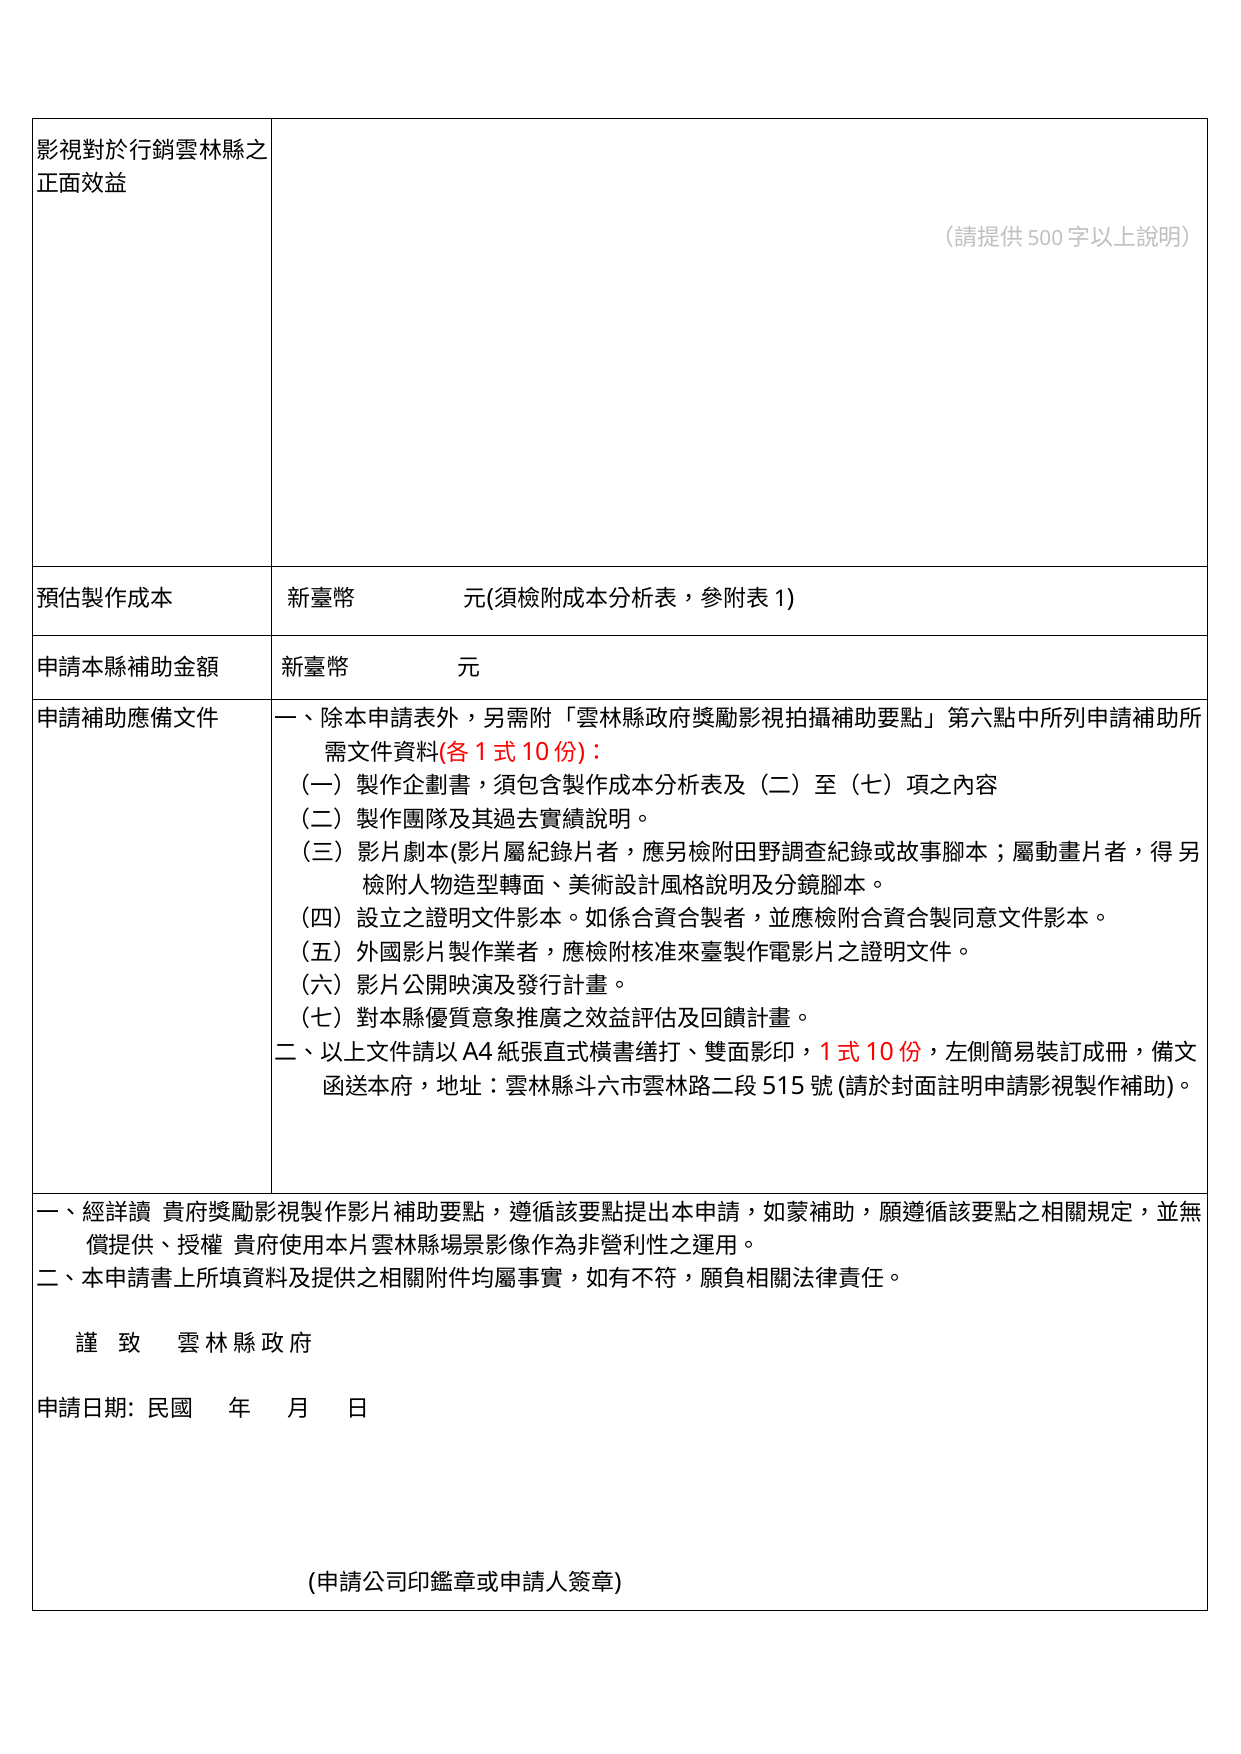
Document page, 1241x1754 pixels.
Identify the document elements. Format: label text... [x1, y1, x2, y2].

table_cell 預估製作成本 [33, 567, 271, 635]
table_cell 新臺幣 元(須檢附成本分析表，參附表1) [272, 567, 1207, 635]
table_cell 一、除本申請表外，另需附「雲林縣政府獎勵影視拍攝補助要點」第六點中所列申請補助所需文件資料(各1式10份)： （一）製作企劃書，須包含製作成本分析表及（二）至（七）項之內容 （二）製作團隊及其過去實績說明。 （三）影片劇本(影片屬紀錄片者，應另檢附田野調查紀錄或故事腳本；屬動畫片者，得 另檢附人物造型轉面、美術設計風格說明及分鏡腳本。 （四）設立之證明文件影本。如係合資合製者，並應檢附合資合製同意文件影本。 （五）外國影片製作業者，應檢附核准來臺製作電影片之證明文件。 （六）影片公開映演及發行計畫。 （七）對本縣優質意象推廣之效益評估及回饋計畫。 二、以上文件請以A4紙張直式橫書缮打、雙面影印，1式10份，左側簡易裝訂成冊，備文函送本府，地址：雲林縣斗六市雲林路二段515號 (請於封面註明申請影視製作補助)。 [272, 700, 1207, 1193]
table_cell 申請本縣補助金額 [33, 636, 271, 699]
table_cell 影視對於行銷雲林縣之正面效益 [33, 119, 271, 566]
table_cell 新臺幣 元 [272, 636, 1207, 699]
table_cell 一、經詳讀 貴府獎勵影視製作影片補助要點，遵循該要點提出本申請，如蒙補助，願遵循該要點之相關規定，並無償提供、授權 貴府使用本片雲林縣場景影像作為非營利性之運用。 二、本申請書上所填資料及提供之相關附件均屬事實，如有不符，願負相關法律責任。 謹 致 雲 林 縣 政 府 申請日期: 民國 年 月 日 (申請公司印鑑章或申請人簽章) [33, 1194, 1207, 1610]
table_cell （請提供500字以上說明） [272, 119, 1207, 566]
table_cell 申請補助應備文件 [33, 700, 271, 1193]
